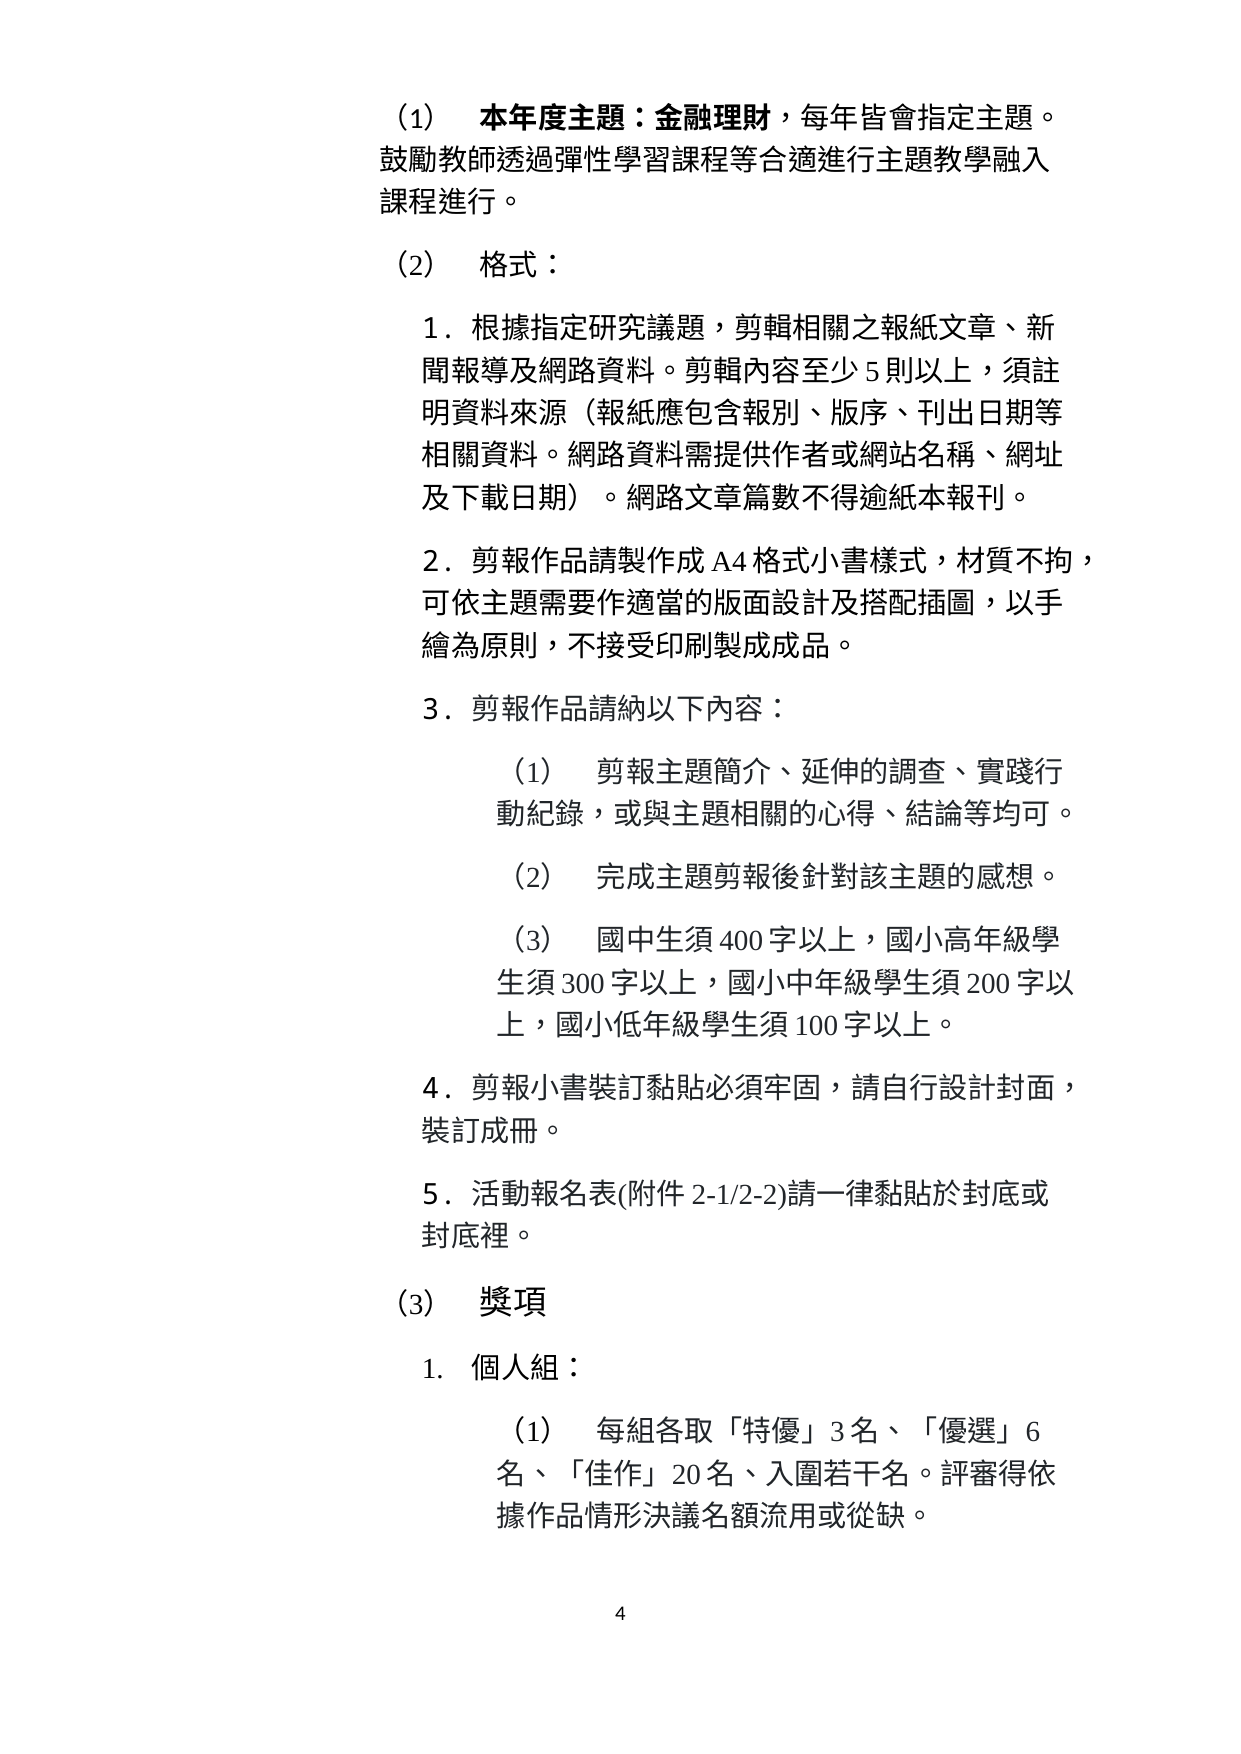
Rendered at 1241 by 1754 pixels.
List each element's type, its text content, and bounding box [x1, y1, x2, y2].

list 剪報主題簡介、延伸的調查、實踐行動紀錄，或與主題相關的心得、結論等均可。 [497, 748, 1075, 833]
list 國中生須400字以上，國小高年級學生須300字以上，國小中年級學生須200字以上，國小低年級學生須100字以上。 [497, 917, 1075, 1044]
list 本年度主題：金融理財，每年皆會指定主題。鼓勵教師透過彈性學習課程等合適進行主題教學融入課程進行。 [379, 94, 1075, 221]
list 格式： [379, 242, 1075, 284]
list 剪報作品請製作成A4格式小書樣式，材質不拘，可依主題需要作適當的版面設計及搭配插圖，以手繪為原則，不接受印刷製成成品。 [422, 537, 1075, 664]
list 根據指定研究議題，剪輯相關之報紙文章、新聞報導及網路資料。剪輯內容至少5則以上，須註明資料來源（報紙應包含報別、版序、刊出日期等相關資料。網路資料需提供作者或網站名稱、網址及下載日期）。網路文章篇數不得逾紙本報刊。 [422, 305, 1075, 517]
list 完成主題剪報後針對該主題的感想。 [497, 854, 1075, 896]
list 每組各取「特優」3名、「優選」6名、「佳作」20名、入圍若干名。評審得依據作品情形決議名額流用或從缺。 [497, 1408, 1075, 1535]
list 活動報名表(附件2-1/2-2)請一律黏貼於封底或封底裡。 [422, 1170, 1075, 1255]
list 獎項 [379, 1276, 1075, 1324]
list 剪報作品請納以下內容： [422, 685, 1075, 728]
list 剪報小書裝訂黏貼必須牢固，請自行設計封面，裝訂成冊。 [422, 1065, 1075, 1149]
list 個人組： [422, 1345, 1075, 1387]
